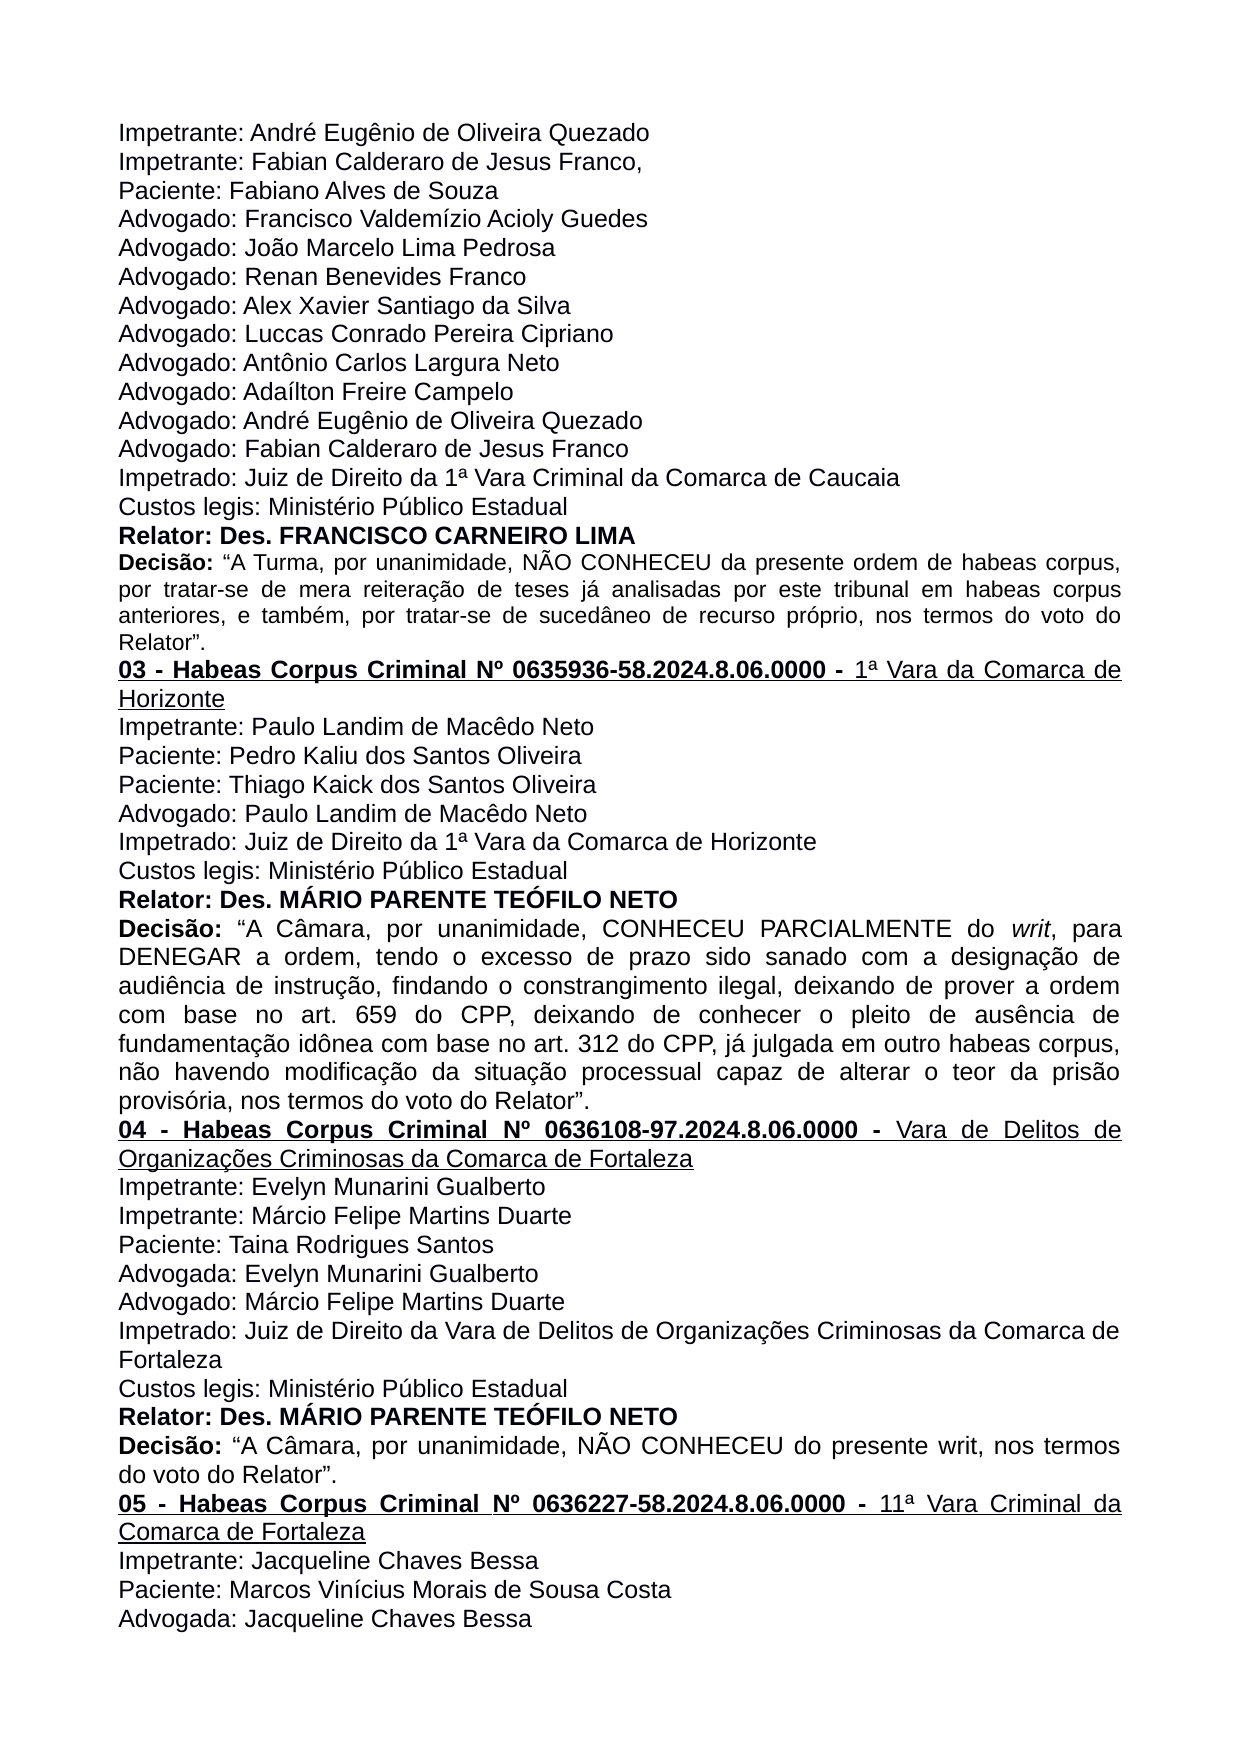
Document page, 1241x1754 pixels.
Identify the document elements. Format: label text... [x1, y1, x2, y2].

text Advogado: Francisco Valdemízio Acioly Guedes [118, 204, 1122, 233]
text Decisão: “A Turma, por unanimidade, NÃO CONHECEU da presente ordem de habeas corpus, por tratar-se de mera reiteração de teses já analisadas por este tribunal em habeas corpus anteriores, e também, por tratar-se de sucedâneo de recurso próprio, nos termos do voto do Relator”. [118, 549, 1122, 655]
text Advogado: João Marcelo Lima Pedrosa [118, 233, 1122, 262]
text Advogado: Antônio Carlos Largura Neto [118, 348, 1122, 377]
text Relator: Des. MÁRIO PARENTE TEÓFILO NETO [118, 885, 1122, 913]
text Advogado: Alex Xavier Santiago da Silva [118, 291, 1122, 319]
text Impetrante: Márcio Felipe Martins Duarte [118, 1201, 1122, 1230]
text Relator: Des. MÁRIO PARENTE TEÓFILO NETO [118, 1402, 1122, 1431]
text Advogado: Paulo Landim de Macêdo Neto [118, 798, 1122, 827]
text 05 - Habeas Corpus Criminal Nº 0636227-58.2024.8.06.0000 - 11ª Vara Criminal da [118, 1488, 1122, 1514]
text Advogada: Jacqueline Chaves Bessa [118, 1603, 1122, 1632]
text Horizonte [118, 681, 1122, 712]
text Custos legis: Ministério Público Estadual [118, 856, 1122, 885]
text Advogado: André Eugênio de Oliveira Quezado [118, 406, 1122, 434]
text Relator: Des. FRANCISCO CARNEIRO LIMA [118, 521, 1122, 549]
text Paciente: Fabiano Alves de Souza [118, 176, 1122, 204]
text Impetrante: Fabian Calderaro de Jesus Franco, [118, 147, 1122, 176]
text Impetrante: Jacqueline Chaves Bessa [118, 1546, 1122, 1575]
text Impetrado: Juiz de Direito da 1ª Vara da Comarca de Horizonte [118, 827, 1122, 856]
text Organizações Criminosas da Comarca de Fortaleza [118, 1141, 1122, 1172]
text Advogado: Renan Benevides Franco [118, 262, 1122, 291]
text Advogado: Adaílton Freire Campelo [118, 377, 1122, 406]
text Comarca de Fortaleza [118, 1515, 1122, 1546]
text Paciente: Thiago Kaick dos Santos Oliveira [118, 770, 1122, 798]
text Custos legis: Ministério Público Estadual [118, 492, 1122, 521]
text Impetrante: Evelyn Munarini Gualberto [118, 1172, 1122, 1201]
text Paciente: Pedro Kaliu dos Santos Oliveira [118, 741, 1122, 770]
text Advogado: Fabian Calderaro de Jesus Franco [118, 434, 1122, 463]
text 03 - Habeas Corpus Criminal Nº 0635936-58.2024.8.06.0000 - 1ª Vara da Comarca de [118, 655, 1122, 680]
text Decisão: “A Câmara, por unanimidade, CONHECEU PARCIALMENTE do writ, para DENEGAR a ordem, tendo o excesso de prazo sido sanado com a designação de audiência de instrução, findando o constrangimento ilegal, deixando de prover a ordem com base no art. 659 do CPP, deixando de conhecer o pleito de ausência de fundamentação idônea com base no art. 312 do CPP, já julgada em outro habeas corpus, não havendo modificação da situação processual capaz de alterar o teor da prisão provisória, nos termos do voto do Relator”. [118, 913, 1122, 1115]
text Advogado: Luccas Conrado Pereira Cipriano [118, 319, 1122, 348]
text 04 - Habeas Corpus Criminal Nº 0636108-97.2024.8.06.0000 - Vara de Delitos de [118, 1115, 1122, 1140]
text Impetrante: Paulo Landim de Macêdo Neto [118, 712, 1122, 741]
text Paciente: Taina Rodrigues Santos [118, 1230, 1122, 1258]
text Impetrante: André Eugênio de Oliveira Quezado [118, 118, 1122, 147]
text Custos legis: Ministério Público Estadual [118, 1373, 1122, 1402]
text Impetrado: Juiz de Direito da Vara de Delitos de Organizações Criminosas da Comarca de Fortaleza [118, 1316, 1122, 1373]
text Advogado: Márcio Felipe Martins Duarte [118, 1287, 1122, 1316]
text Advogada: Evelyn Munarini Gualberto [118, 1258, 1122, 1287]
text Decisão: “A Câmara, por unanimidade, NÃO CONHECEU do presente writ, nos termos do voto do Relator”. [118, 1431, 1122, 1488]
text Paciente: Marcos Vinícius Morais de Sousa Costa [118, 1575, 1122, 1603]
text Impetrado: Juiz de Direito da 1ª Vara Criminal da Comarca de Caucaia [118, 463, 1122, 492]
